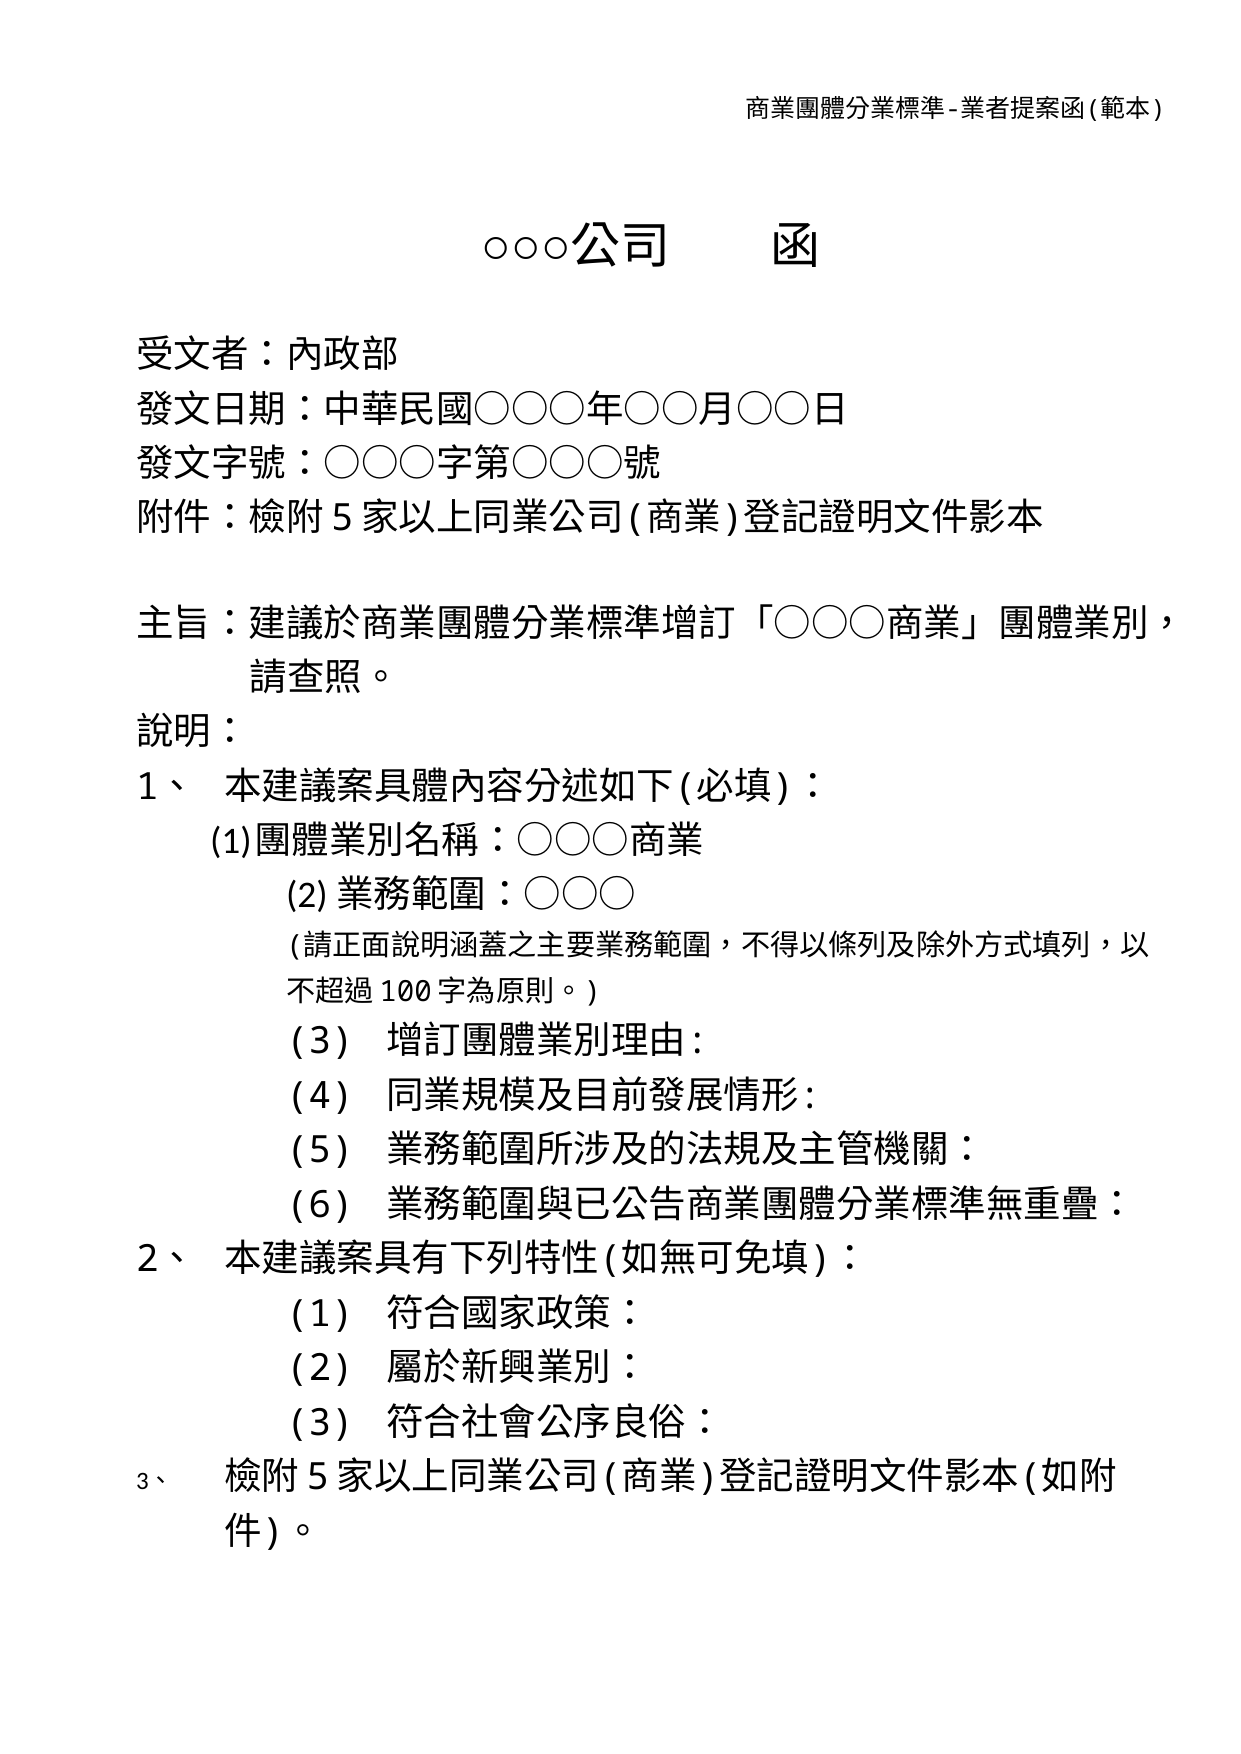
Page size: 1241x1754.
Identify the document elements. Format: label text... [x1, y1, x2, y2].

text 受文者：內政部 [136, 324, 1165, 379]
list 業務範圍：○○○ (請正面說明涵蓋之主要業務範圍，不得以條列及除外方式填列，以不超過100字為原則。) [286, 864, 1165, 1010]
list 同業規模及目前發展情形: [286, 1065, 1165, 1119]
list 符合國家政策： [286, 1283, 1165, 1337]
list 符合社會公序良俗： [286, 1392, 1165, 1446]
list 增訂團體業別理由: [286, 1010, 1165, 1065]
text 附件：檢附5家以上同業公司(商業)登記證明文件影本 [136, 487, 1165, 542]
list 屬於新興業別： [286, 1337, 1165, 1392]
text 發文字號：○○○字第○○○號 [136, 433, 1165, 487]
text ○○○公司 函 [136, 206, 1165, 278]
list 檢附5家以上同業公司(商業)登記證明文件影本(如附件)。 [136, 1446, 1165, 1555]
list 本建議案具有下列特性(如無可免填)： [136, 1228, 1165, 1283]
text 發文日期：中華民國○○○年○○月○○日 [136, 379, 1165, 433]
list 業務範圍所涉及的法規及主管機關： [286, 1119, 1165, 1174]
text 主旨：建議於商業團體分業標準增訂「○○○商業」團體業別，請查照。 [136, 593, 1165, 701]
list 業務範圍與已公告商業團體分業標準無重疊： [286, 1174, 1165, 1228]
list 本建議案具體內容分述如下(必填)： [136, 756, 1165, 810]
list 團體業別名稱：○○○商業 [210, 810, 1165, 864]
text 說明： [136, 701, 1165, 756]
